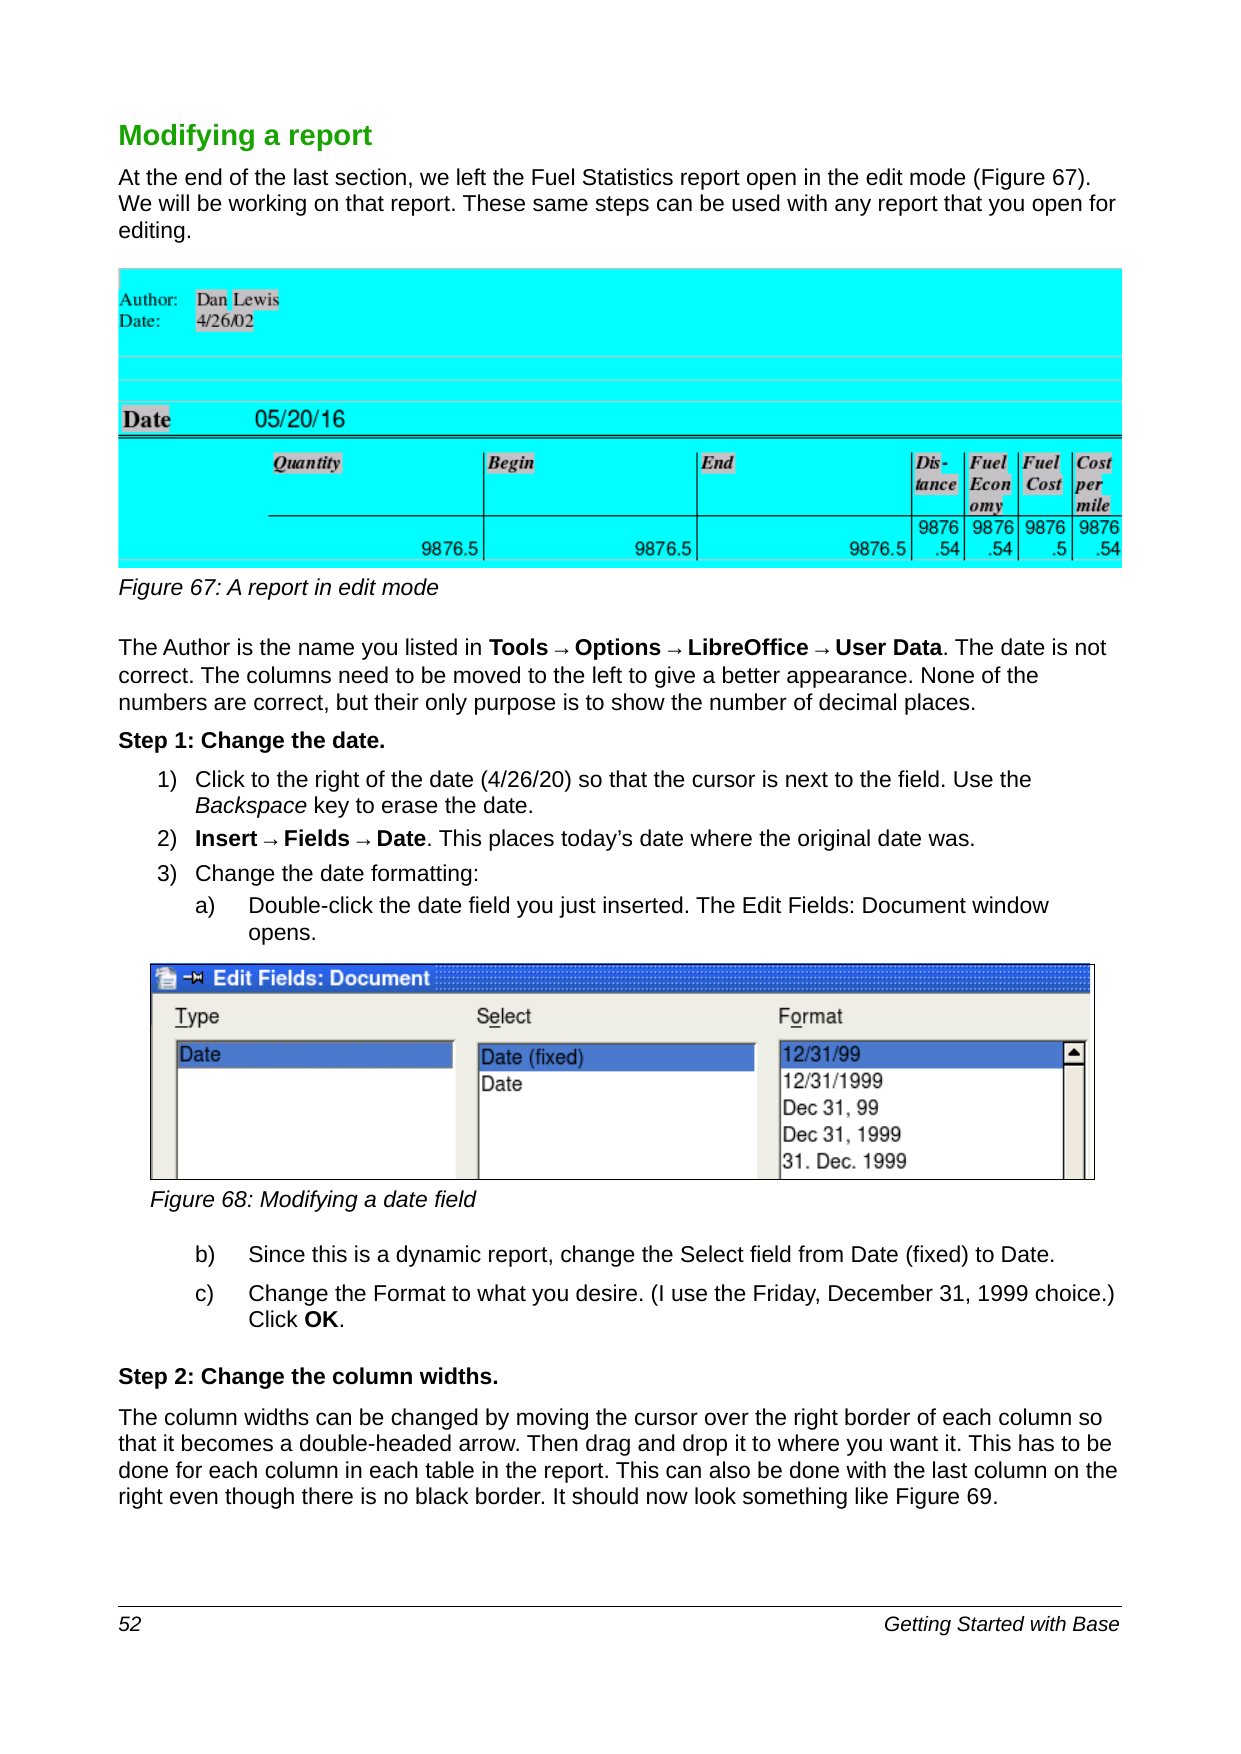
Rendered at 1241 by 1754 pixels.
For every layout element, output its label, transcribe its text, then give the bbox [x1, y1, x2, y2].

picture [118, 268, 1122, 568]
list Double-click the date field you just inserted. The Edit Fields: Document window opens. [195, 892, 1122, 945]
text Figure 68: Modifying a date field [150, 1186, 1090, 1212]
text Figure 67: A report in edit mode [118, 574, 1122, 601]
list Change the date formatting: [177, 860, 1122, 886]
text Step 2: Change the column widths. [118, 1363, 1122, 1389]
list Since this is a dynamic report, change the Select field from Date (fixed) to Date. [195, 1241, 1122, 1268]
text The column widths can be changed by moving the cursor over the right border of each column so that it becomes a double-headed arrow. Then drag and drop it to where you want it. This has to be done for each column in each table in the report. This can also be done with the last column on the right even though there is no black border. It should now look something like Figure 69. [118, 1404, 1122, 1509]
text At the end of the last section, we left the Fuel Statistics report open in the edit mode (Figure 67). We will be working on that report. These same steps can be used with any report that you open for editing. [118, 164, 1122, 243]
list Click to the right of the date (4/26/20) so that the cursor is next to the field. Use the Backspace key to erase the date. [177, 766, 1122, 819]
list Insert → Fields → Date. This places today’s date where the original date was. [177, 825, 1122, 853]
subtitle Modifying a report [118, 118, 1122, 152]
text The Author is the name you listed in Tools → Options → LibreOffice → User Data. The date is not correct. The columns need to be moved to the left to give a better appearance. None of the numbers are correct, but their only purpose is to show the number of decimal places. [118, 634, 1122, 715]
picture [151, 965, 1091, 1179]
text Step 1: Change the date. [118, 727, 1122, 754]
list Change the Format to what you desire. (I use the Friday, December 31, 1999 choice.) Click OK. [195, 1280, 1122, 1333]
